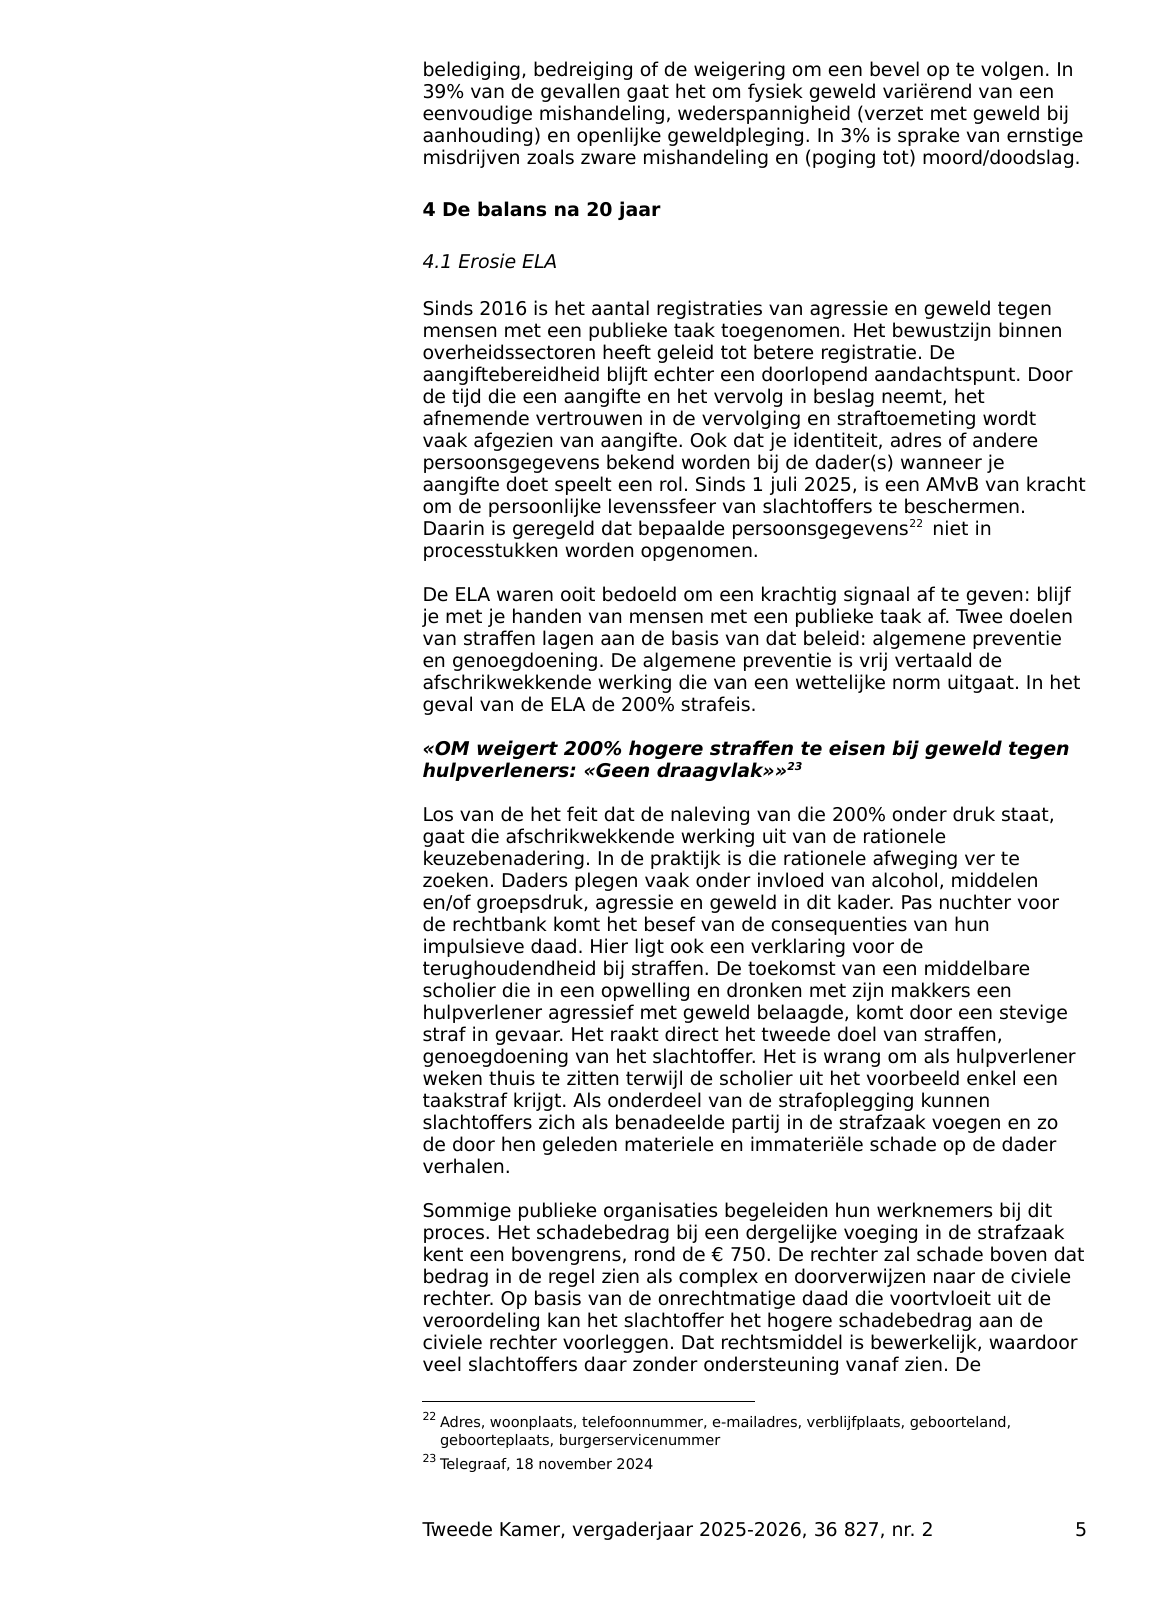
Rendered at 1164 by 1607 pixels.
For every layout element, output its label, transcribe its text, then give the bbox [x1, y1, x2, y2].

text Sinds 2016 is het aantal registraties van agressie en geweld tegen mensen met een publieke taak toegenomen. Het bewustzijn binnen overheidssectoren heeft geleid tot betere registratie. De aangiftebereidheid blijft echter een doorlopend aandachtspunt. Door de tijd die een aangifte en het vervolg in beslag neemt, het afnemende vertrouwen in de vervolging en straftoemeting wordt vaak afgezien van aangifte. Ook dat je identiteit, adres of andere persoonsgegevens bekend worden bij de dader(s) wanneer je aangifte doet speelt een rol. Sinds 1 juli 2025, is een AMvB van kracht om de persoonlijke levenssfeer van slachtoffers te beschermen. Daarin is geregeld dat bepaalde persoonsgegevens niet in processtukken worden opgenomen. [422, 298, 1087, 562]
text Los van de het feit dat de naleving van die 200% onder druk staat, gaat die afschrikwekkende werking uit van de rationele keuzebenadering. In de praktijk is die rationele afweging ver te zoeken. Daders plegen vaak onder invloed van alcohol, middelen en/of groepsdruk, agressie en geweld in dit kader. Pas nuchter voor de rechtbank komt het besef van de consequenties van hun impulsieve daad. Hier ligt ook een verklaring voor de terughoudendheid bij straffen. De toekomst van een middelbare scholier die in een opwelling en dronken met zijn makkers een hulpverlener agressief met geweld belaagde, komt door een stevige straf in gevaar. Het raakt direct het tweede doel van straffen, genoegdoening van het slachtoffer. Het is wrang om als hulpverlener weken thuis te zitten terwijl de scholier uit het voorbeeld enkel een taakstraf krijgt. Als onderdeel van de strafoplegging kunnen slachtoffers zich als benadeelde partij in de strafzaak voegen en zo de door hen geleden materiele en immateriële schade op de dader verhalen. [422, 804, 1087, 1178]
text De ELA waren ooit bedoeld om een krachtig signaal af te geven: blijf je met je handen van mensen met een publieke taak af. Twee doelen van straffen lagen aan de basis van dat beleid: algemene preventie en genoegdoening. De algemene preventie is vrij vertaald de afschrikwekkende werking die van een wettelijke norm uitgaat. In het geval van de ELA de 200% strafeis. [422, 584, 1087, 716]
text belediging, bedreiging of de weigering om een bevel op te volgen. In 39% van de gevallen gaat het om fysiek geweld variërend van een eenvoudige mishandeling, wederspannigheid (verzet met geweld bij aanhouding) en openlijke geweldpleging. In 3% is sprake van ernstige misdrijven zoals zware mishandeling en (poging tot) moord/doodslag. [422, 59, 1087, 169]
text Sommige publieke organisaties begeleiden hun werknemers bij dit proces. Het schadebedrag bij een dergelijke voeging in de strafzaak kent een bovengrens, rond de € 750. De rechter zal schade boven dat bedrag in de regel zien als complex en doorverwijzen naar de civiele rechter. Op basis van de onrechtmatige daad die voortvloeit uit de veroordeling kan het slachtoffer het hogere schadebedrag aan de civiele rechter voorleggen. Dat rechtsmiddel is bewerkelijk, waardoor veel slachtoffers daar zonder ondersteuning vanaf zien. De [422, 1200, 1087, 1376]
text «OM weigert 200% hogere straffen te eisen bij geweld tegen hulpverleners: «Geen draagvlak»» [422, 738, 1087, 782]
text Telegraaf, 18 november 2024 [422, 1452, 1087, 1474]
text Adres, woonplaats, telefoonnummer, e-mailadres, verblijfplaats, geboorteland, geboorteplaats, burgerservicenummer [422, 1410, 1087, 1449]
subtitle 4.1 Erosie ELA [422, 251, 1087, 273]
subtitle 4 De balans na 20 jaar [422, 199, 1087, 221]
